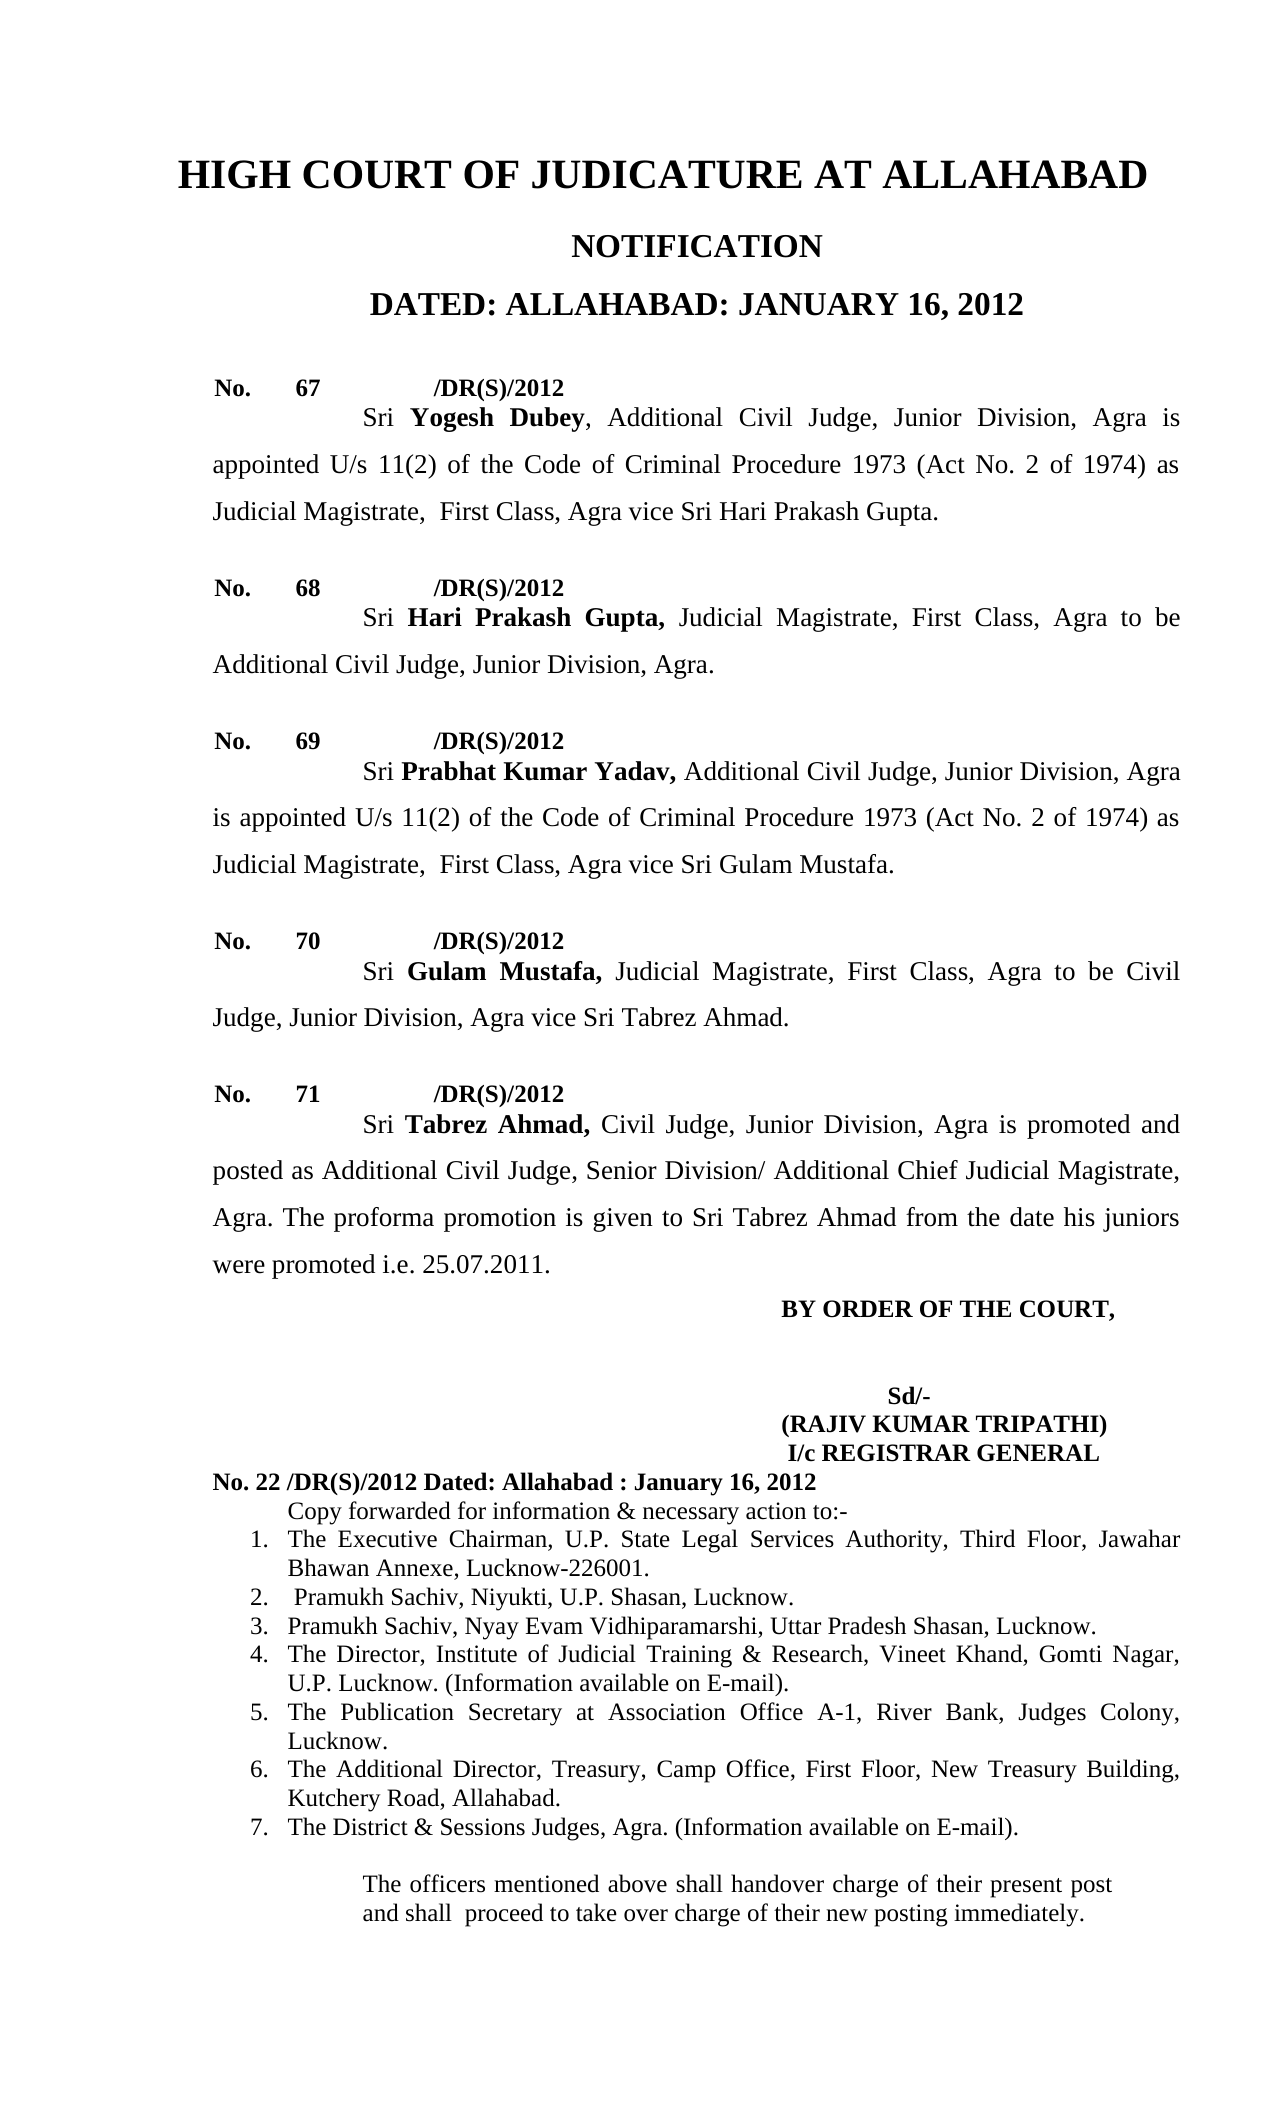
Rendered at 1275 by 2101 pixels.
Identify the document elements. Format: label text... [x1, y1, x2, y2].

text I/c REGISTRAR GENERAL [212, 1438, 1181, 1467]
list The Additional Director, Treasury, Camp Office, First Floor, New Treasury Building, Kutchery Road, Allahabad. [250, 1754, 1181, 1812]
text The officers mentioned above shall handover charge of their present post and shall proceed to take over charge of their new posting immediately. [362, 1869, 1112, 1927]
list The Executive Chairman, U.P. State Legal Services Authority, Third Floor, Jawahar Bhawan Annexe, Lucknow-226001. [250, 1524, 1181, 1582]
table_header /DR(S)/2012 [422, 373, 638, 402]
text Sri Prabhat Kumar Yadav, Additional Civil Judge, Junior Division, Agra is appointed U/s 11(2) of the Code of Criminal Procedure 1973 (Act No. 2 of 1974) as Judicial Magistrate, First Class, Agra vice Sri Gulam Mustafa. [212, 755, 1181, 879]
text BY ORDER OF THE COURT, [212, 1294, 1181, 1323]
table_header /DR(S)/2012 [422, 1079, 638, 1108]
table_header 69 [277, 726, 422, 755]
table_header No. [203, 926, 277, 954]
list The Publication Secretary at Association Office A-1, River Bank, Judges Colony, Lucknow. [250, 1697, 1181, 1754]
text Sri Gulam Mustafa, Judicial Magistrate, First Class, Agra to be Civil Judge, Junior Division, Agra vice Sri Tabrez Ahmad. [212, 954, 1181, 1032]
text Sri Yogesh Dubey, Additional Civil Judge, Junior Division, Agra is appointed U/s 11(2) of the Code of Criminal Procedure 1973 (Act No. 2 of 1974) as Judicial Magistrate, First Class, Agra vice Sri Hari Prakash Gupta. [212, 402, 1181, 526]
table_header 67 [277, 373, 422, 402]
table_header /DR(S)/2012 [422, 573, 638, 601]
text Sri Hari Prakash Gupta, Judicial Magistrate, First Class, Agra to be Additional Civil Judge, Junior Division, Agra. [212, 601, 1181, 679]
list Pramukh Sachiv, Niyukti, U.P. Shasan, Lucknow. [250, 1582, 1181, 1611]
table_header /DR(S)/2012 [422, 726, 638, 755]
text Copy forwarded for information & necessary action to:- [212, 1496, 1181, 1524]
subtitle No. 22 /DR(S)/2012 Dated: Allahabad : January 16, 2012 [212, 1467, 1181, 1496]
table_header No. [203, 1079, 277, 1108]
text HIGH COURT OF JUDICATURE AT ALLAHABAD [137, 150, 1189, 198]
text Sd/- [62, 1381, 1181, 1409]
table_header No. [203, 573, 277, 601]
text Sri Tabrez Ahmad, Civil Judge, Junior Division, Agra is promoted and posted as Additional Civil Judge, Senior Division/ Additional Chief Judicial Magistrate, Agra. The proforma promotion is given to Sri Tabrez Ahmad from the date his juniors were promoted i.e. 25.07.2011. [212, 1108, 1181, 1279]
subtitle DATED: ALLAHABAD: JANUARY 16, 2012 [212, 284, 1181, 322]
table_header 71 [277, 1079, 422, 1108]
list The District & Sessions Judges, Agra. (Information available on E-mail). [250, 1812, 1181, 1841]
list Pramukh Sachiv, Nyay Evam Vidhiparamarshi, Uttar Pradesh Shasan, Lucknow. [250, 1611, 1181, 1639]
list The Director, Institute of Judicial Training & Research, Vineet Khand, Gomti Nagar, U.P. Lucknow. (Information available on E-mail). [250, 1639, 1181, 1697]
text (RAJIV KUMAR TRIPATHI) [212, 1409, 1181, 1438]
table_header No. [203, 373, 277, 402]
table_header No. [203, 726, 277, 755]
subtitle NOTIFICATION [212, 227, 1181, 265]
table_header /DR(S)/2012 [422, 926, 638, 954]
table_header 68 [277, 573, 422, 601]
table_header 70 [277, 926, 422, 954]
